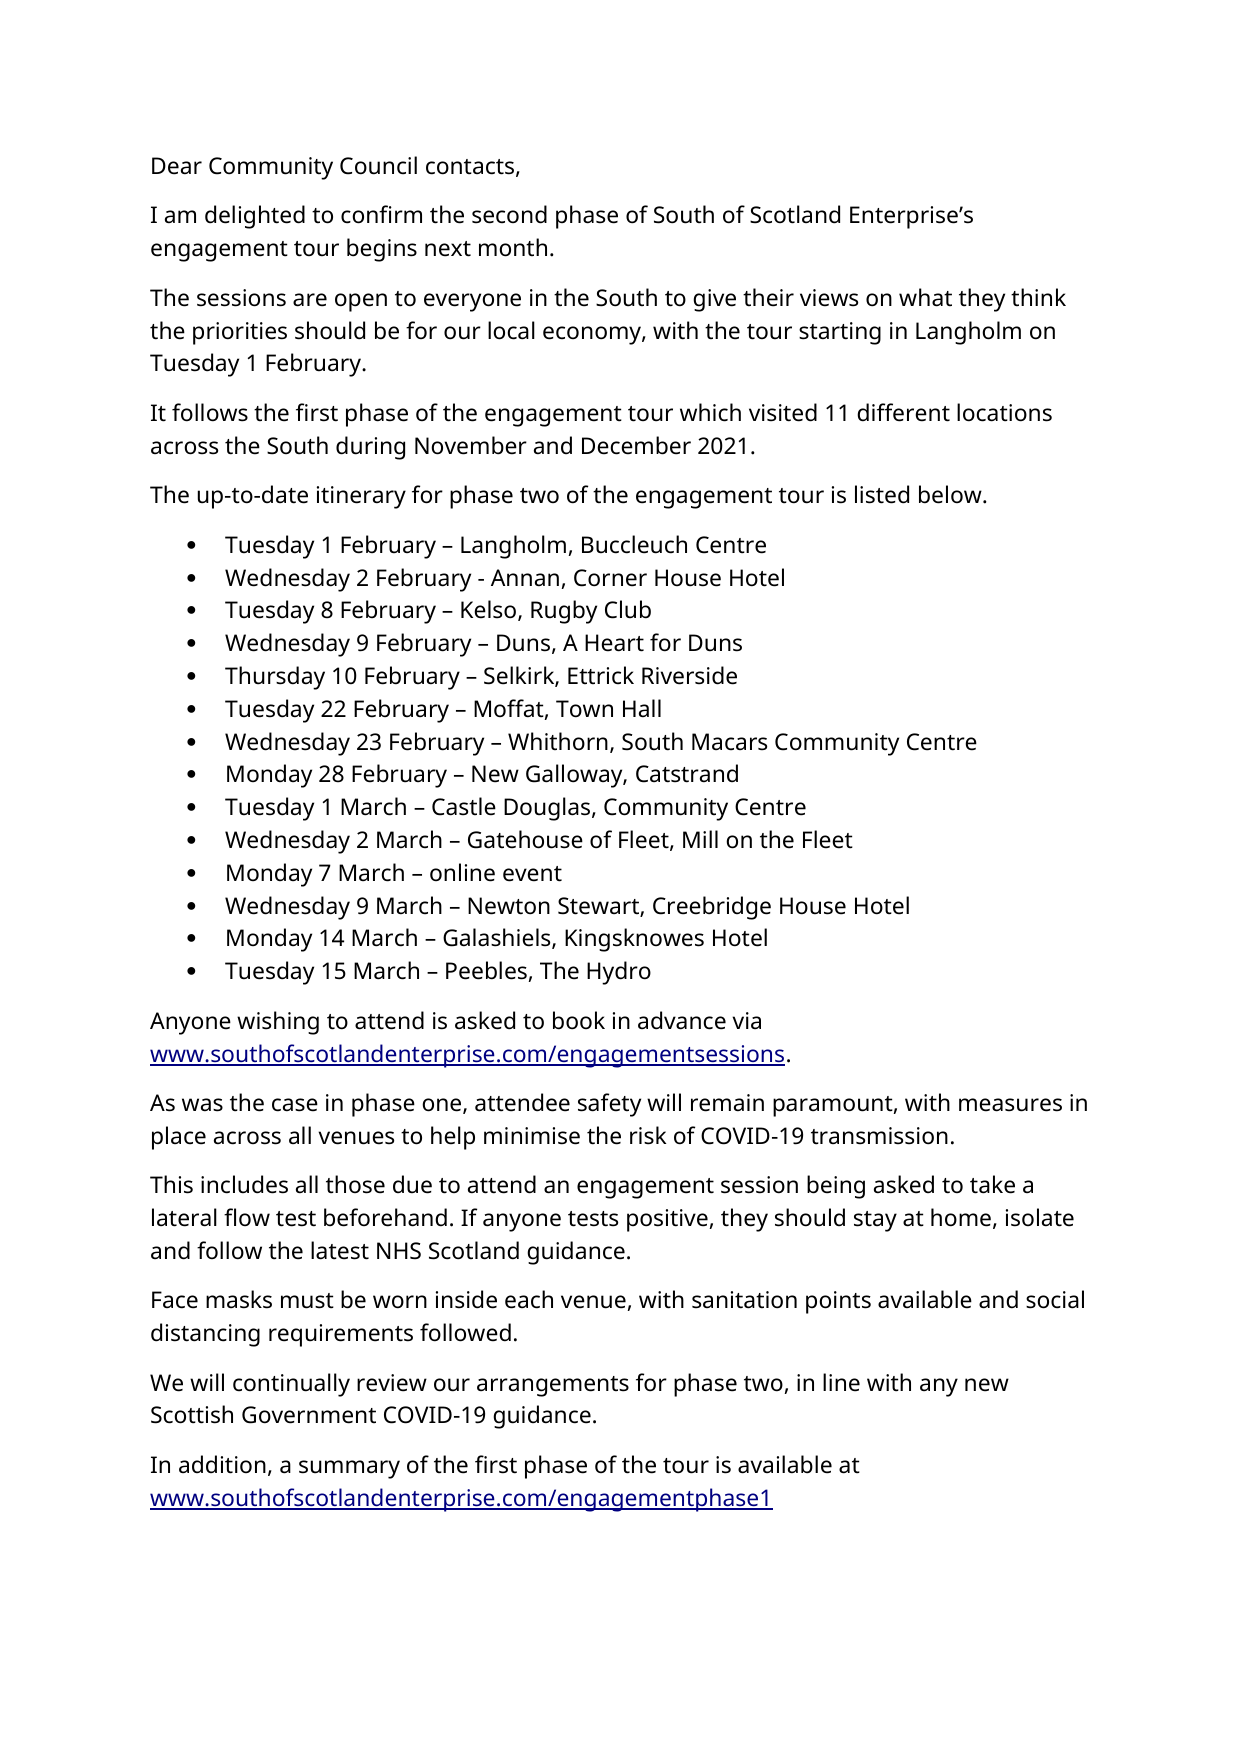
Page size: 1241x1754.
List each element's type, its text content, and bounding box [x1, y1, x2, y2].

list Monday 28 February – New Galloway, Catstrand [187, 758, 1090, 789]
text As was the case in phase one, attendee safety will remain paramount, with measures in place across all venues to help minimise the risk of COVID-19 transmission. [150, 1087, 1090, 1151]
list Tuesday 1 March – Castle Douglas, Community Centre [187, 791, 1090, 822]
text It follows the first phase of the engagement tour which visited 11 different locations across the South during November and December 2021. [150, 397, 1090, 461]
text Face masks must be worn inside each venue, with sanitation points available and social distancing requirements followed. [150, 1284, 1090, 1348]
list Wednesday 9 March – Newton Stewart, Creebridge House Hotel [187, 889, 1090, 921]
list Thursday 10 February – Selkirk, Ettrick Riverside [187, 660, 1090, 691]
list Monday 7 March – online event [187, 857, 1090, 888]
text This includes all those due to attend an engagement session being asked to take a lateral flow test beforehand. If anyone tests positive, they should stay at home, isolate and follow the latest NHS Scotland guidance. [150, 1169, 1090, 1266]
text Dear Community Council contacts, [150, 150, 1090, 181]
list Tuesday 15 March – Peebles, The Hydro [187, 955, 1090, 986]
list Wednesday 23 February – Whithorn, South Macars Community Centre [187, 726, 1090, 757]
text In addition, a summary of the first phase of the tour is available at www.southofscotlandenterprise.com/engagementphase1 [150, 1449, 1090, 1513]
list Tuesday 22 February – Moffat, Town Hall [187, 693, 1090, 724]
text I am delighted to confirm the second phase of South of Scotland Enterprise’s engagement tour begins next month. [150, 199, 1090, 263]
text Anyone wishing to attend is asked to book in advance via www.southofscotlandenterprise.com/engagementsessions. [150, 1005, 1090, 1069]
list Wednesday 2 March – Gatehouse of Fleet, Mill on the Fleet [187, 824, 1090, 855]
list Wednesday 2 February - Annan, Corner House Hotel [187, 561, 1090, 593]
text The up-to-date itinerary for phase two of the engagement tour is listed below. [150, 479, 1090, 510]
text We will continually review our arrangements for phase two, in line with any new Scottish Government COVID-19 guidance. [150, 1367, 1090, 1431]
list Monday 14 March – Galashiels, Kingsknowes Hotel [187, 922, 1090, 954]
list Wednesday 9 February – Duns, A Heart for Duns [187, 627, 1090, 658]
list Tuesday 1 February – Langholm, Buccleuch Centre [187, 529, 1090, 560]
text The sessions are open to everyone in the South to give their views on what they think the priorities should be for our local economy, with the tour starting in Langholm on Tuesday 1 February. [150, 282, 1090, 379]
list Tuesday 8 February – Kelso, Rugby Club [187, 594, 1090, 626]
